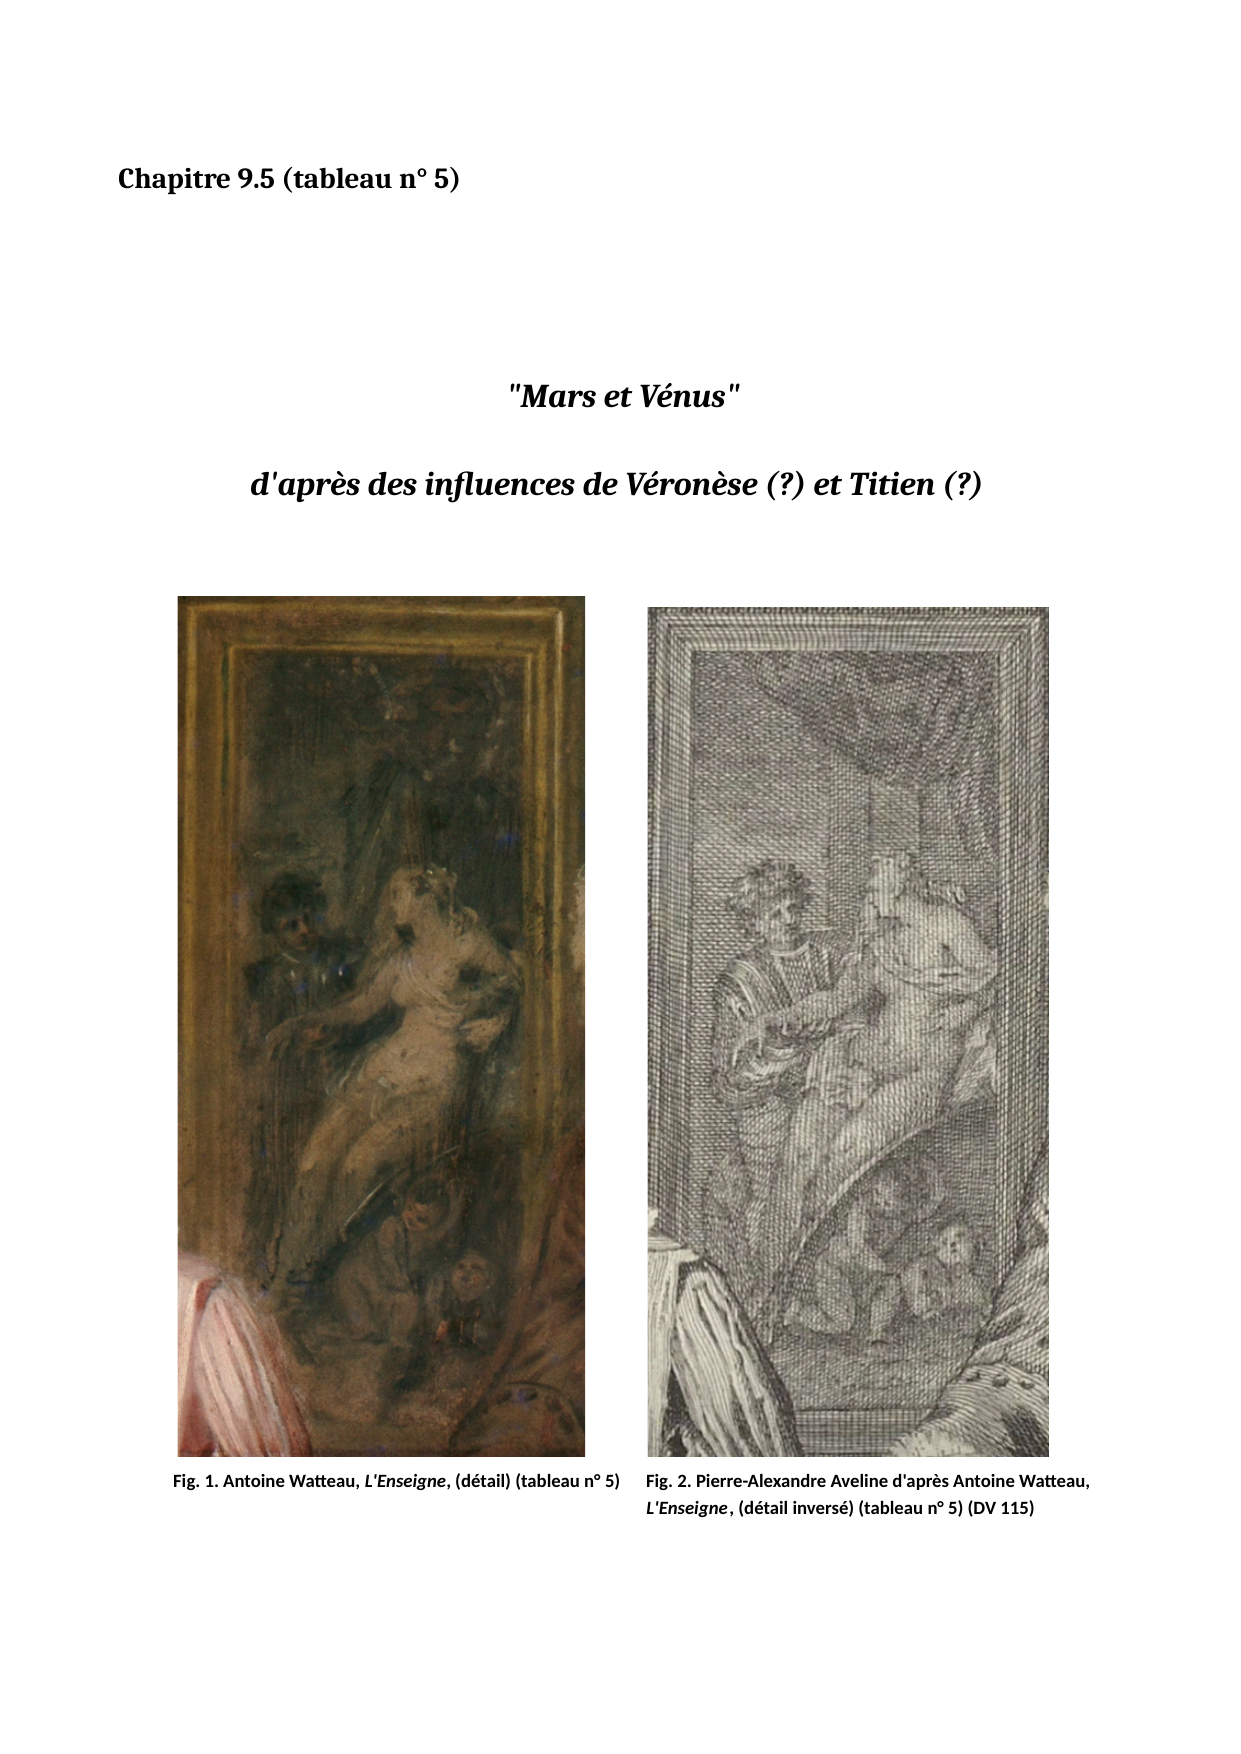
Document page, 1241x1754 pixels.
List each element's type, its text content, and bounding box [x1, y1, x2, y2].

text Chapitre 9.5 (tableau n° 5) [118, 162, 1122, 196]
text "Mars et Vénus" [118, 377, 1122, 415]
text L'Enseigne, (détail inversé) (tableau n° 5) (DV 115) [118, 1496, 1122, 1519]
text d'après des influences de Véronèse (?) et Titien (?) [118, 465, 1122, 503]
text Fig. 1. Antoine Watteau, L'Enseigne, (détail) (tableau n° 5) Fig. 2. Pierre-Alexandre Aveline d'après Antoine Watteau, [118, 1469, 1122, 1492]
